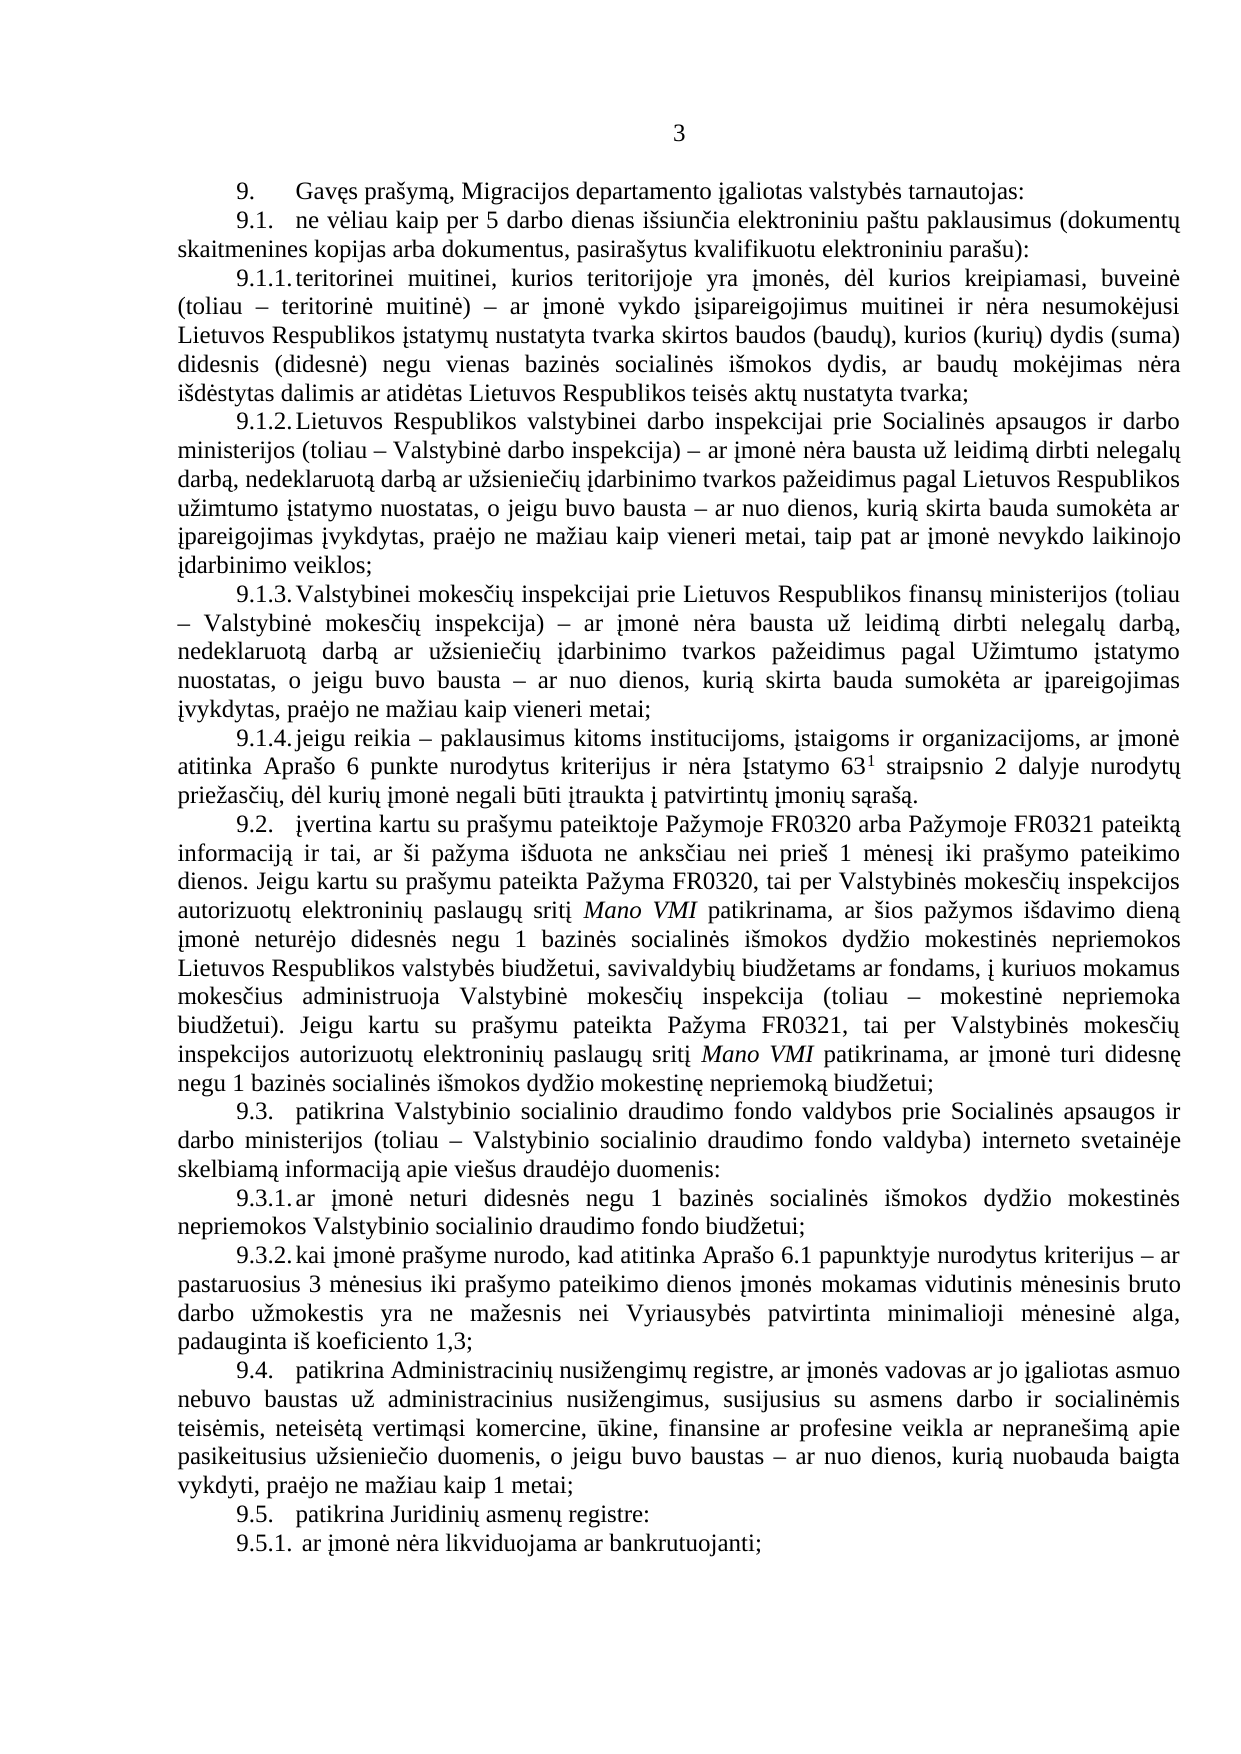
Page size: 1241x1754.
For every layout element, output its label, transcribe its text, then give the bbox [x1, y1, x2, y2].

text 9.1.3. Valstybinei mokesčių inspekcijai prie Lietuvos Respublikos finansų ministerijos (toliau – Valstybinė mokesčių inspekcija) – ar įmonė nėra bausta už leidimą dirbti nelegalų darbą, nedeklaruotą darbą ar užsieniečių įdarbinimo tvarkos pažeidimus pagal Užimtumo įstatymo nuostatas, o jeigu buvo bausta – ar nuo dienos, kurią skirta bauda sumokėta ar įpareigojimas įvykdytas, praėjo ne mažiau kaip vieneri metai; [177, 579, 1181, 723]
text 9.5.1. ar įmonė nėra likviduojama ar bankrutuojanti; [177, 1528, 1181, 1556]
text 9.5. patikrina Juridinių asmenų registre: [177, 1499, 1181, 1528]
text 9.1.4. jeigu reikia – paklausimus kitoms institucijoms, įstaigoms ir organizacijoms, ar įmonė atitinka Aprašo 6 punkte nurodytus kriterijus ir nėra Įstatymo 631 straipsnio 2 dalyje nurodytų priežasčių, dėl kurių įmonė negali būti įtraukta į patvirtintų įmonių sąrašą. [177, 723, 1181, 809]
text 9.3.2. kai įmonė prašyme nurodo, kad atitinka Aprašo 6.1 papunktyje nurodytus kriterijus – ar pastaruosius 3 mėnesius iki prašymo pateikimo dienos įmonės mokamas vidutinis mėnesinis bruto darbo užmokestis yra ne mažesnis nei Vyriausybės patvirtinta minimalioji mėnesinė alga, padauginta iš koeficiento 1,3; [177, 1240, 1181, 1355]
text 9.1. ne vėliau kaip per 5 darbo dienas išsiunčia elektroniniu paštu paklausimus (dokumentų skaitmenines kopijas arba dokumentus, pasirašytus kvalifikuotu elektroniniu parašu): [177, 205, 1181, 263]
text 9.3.1. ar įmonė neturi didesnės negu 1 bazinės socialinės išmokos dydžio mokestinės nepriemokos Valstybinio socialinio draudimo fondo biudžetui; [177, 1183, 1181, 1240]
text 9.4. patikrina Administracinių nusižengimų registre, ar įmonės vadovas ar jo įgaliotas asmuo nebuvo baustas už administracinius nusižengimus, susijusius su asmens darbo ir socialinėmis teisėmis, neteisėtą vertimąsi komercine, ūkine, finansine ar profesine veikla ar nepranešimą apie pasikeitusius užsieniečio duomenis, o jeigu buvo baustas – ar nuo dienos, kurią nuobauda baigta vykdyti, praėjo ne mažiau kaip 1 metai; [177, 1355, 1181, 1499]
text 9. Gavęs prašymą, Migracijos departamento įgaliotas valstybės tarnautojas: [177, 176, 1181, 205]
text 9.1.2. Lietuvos Respublikos valstybinei darbo inspekcijai prie Socialinės apsaugos ir darbo ministerijos (toliau – Valstybinė darbo inspekcija) – ar įmonė nėra bausta už leidimą dirbti nelegalų darbą, nedeklaruotą darbą ar užsieniečių įdarbinimo tvarkos pažeidimus pagal Lietuvos Respublikos užimtumo įstatymo nuostatas, o jeigu buvo bausta – ar nuo dienos, kurią skirta bauda sumokėta ar įpareigojimas įvykdytas, praėjo ne mažiau kaip vieneri metai, taip pat ar įmonė nevykdo laikinojo įdarbinimo veiklos; [177, 406, 1181, 579]
text 9.2. įvertina kartu su prašymu pateiktoje Pažymoje FR0320 arba Pažymoje FR0321 pateiktą informaciją ir tai, ar ši pažyma išduota ne anksčiau nei prieš 1 mėnesį iki prašymo pateikimo dienos. Jeigu kartu su prašymu pateikta Pažyma FR0320, tai per Valstybinės mokesčių inspekcijos autorizuotų elektroninių paslaugų sritį Mano VMI patikrinama, ar šios pažymos išdavimo dieną įmonė neturėjo didesnės negu 1 bazinės socialinės išmokos dydžio mokestinės nepriemokos Lietuvos Respublikos valstybės biudžetui, savivaldybių biudžetams ar fondams, į kuriuos mokamus mokesčius administruoja Valstybinė mokesčių inspekcija (toliau – mokestinė nepriemoka biudžetui). Jeigu kartu su prašymu pateikta Pažyma FR0321, tai per Valstybinės mokesčių inspekcijos autorizuotų elektroninių paslaugų sritį Mano VMI patikrinama, ar įmonė turi didesnę negu 1 bazinės socialinės išmokos dydžio mokestinę nepriemoką biudžetui; [177, 809, 1181, 1096]
text 9.1.1. teritorinei muitinei, kurios teritorijoje yra įmonės, dėl kurios kreipiamasi, buveinė (toliau – teritorinė muitinė) – ar įmonė vykdo įsipareigojimus muitinei ir nėra nesumokėjusi Lietuvos Respublikos įstatymų nustatyta tvarka skirtos baudos (baudų), kurios (kurių) dydis (suma) didesnis (didesnė) negu vienas bazinės socialinės išmokos dydis, ar baudų mokėjimas nėra išdėstytas dalimis ar atidėtas Lietuvos Respublikos teisės aktų nustatyta tvarka; [177, 263, 1181, 406]
text 9.3. patikrina Valstybinio socialinio draudimo fondo valdybos prie Socialinės apsaugos ir darbo ministerijos (toliau – Valstybinio socialinio draudimo fondo valdyba) interneto svetainėje skelbiamą informaciją apie viešus draudėjo duomenis: [177, 1096, 1181, 1183]
